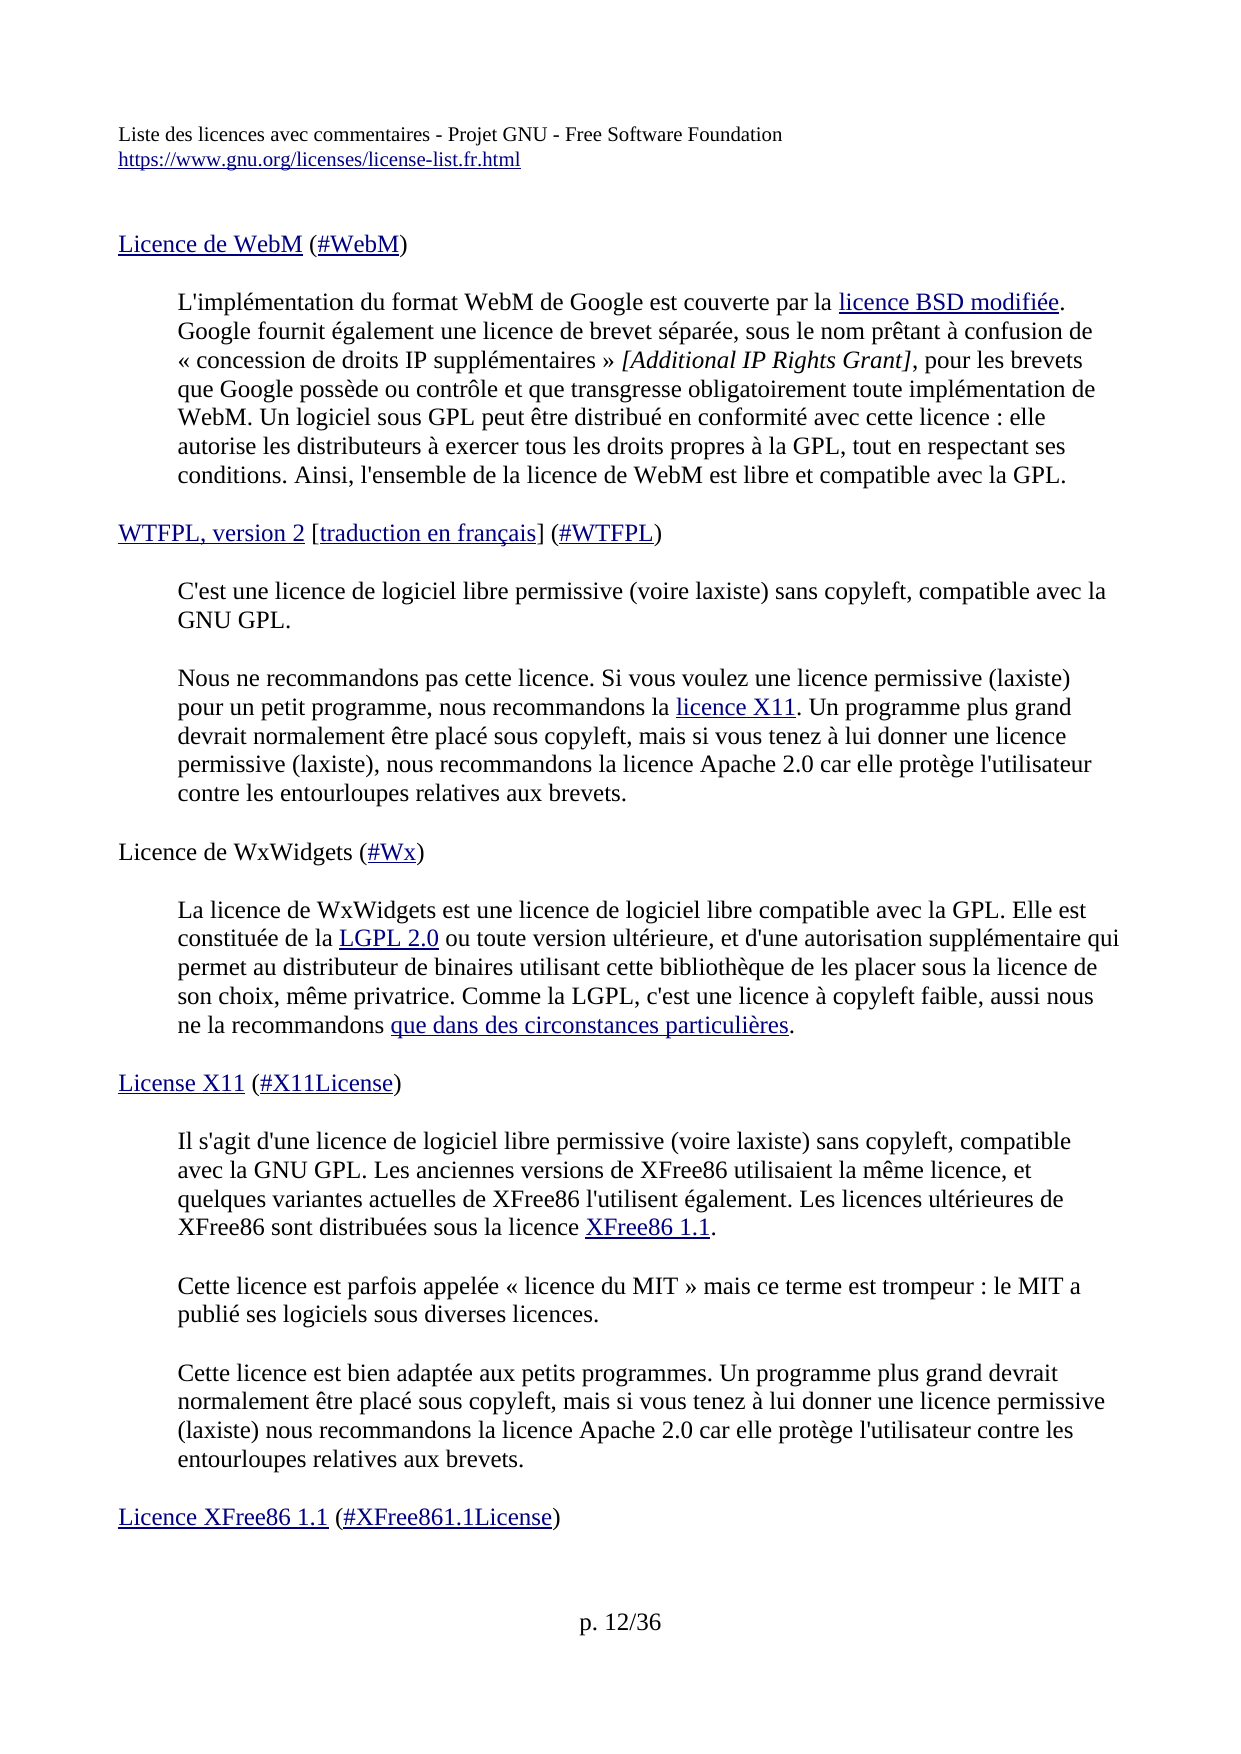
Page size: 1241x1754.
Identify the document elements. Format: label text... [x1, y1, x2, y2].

list Cette licence est parfois appelée « licence du MIT » mais ce terme est trompeur : le MIT a publié ses logiciels sous diverses licences. [177, 1271, 1122, 1328]
subtitle Licence de WebM (#WebM) [118, 229, 1122, 258]
list Il s'agit d'une licence de logiciel libre permissive (voire laxiste) sans copyleft, compatible avec la GNU GPL. Les anciennes versions de XFree86 utilisaient la même licence, et quelques variantes actuelles de XFree86 l'utilisent également. Les licences ultérieures de XFree86 sont distribuées sous la licence XFree86 1.1. [177, 1126, 1122, 1241]
list L'implémentation du format WebM de Google est couverte par la licence BSD modifiée. Google fournit également une licence de brevet séparée, sous le nom prêtant à confusion de « concession de droits IP supplémentaires » [Additional IP Rights Grant], pour les brevets que Google possède ou contrôle et que transgresse obligatoirement toute implémentation de WebM. Un logiciel sous GPL peut être distribué en conformité avec cette licence : elle autorise les distributeurs à exercer tous les droits propres à la GPL, tout en respectant ses conditions. Ainsi, l'ensemble de la licence de WebM est libre et compatible avec la GPL. [177, 287, 1122, 489]
subtitle License X11 (#X11License) [118, 1068, 1122, 1097]
subtitle Licence XFree86 1.1 (#XFree861.1License) [118, 1502, 1122, 1531]
subtitle WTFPL, version 2 [traduction en français] (#WTFPL) [118, 518, 1122, 547]
list La licence de WxWidgets est une licence de logiciel libre compatible avec la GPL. Elle est constituée de la LGPL 2.0 ou toute version ultérieure, et d'une autorisation supplémentaire qui permet au distributeur de binaires utilisant cette bibliothèque de les placer sous la licence de son choix, même privatrice. Comme la LGPL, c'est une licence à copyleft faible, aussi nous ne la recommandons que dans des circonstances particulières. [177, 895, 1122, 1038]
list Cette licence est bien adaptée aux petits programmes. Un programme plus grand devrait normalement être placé sous copyleft, mais si vous tenez à lui donner une licence permissive (laxiste) nous recommandons la licence Apache 2.0 car elle protège l'utilisateur contre les entourloupes relatives aux brevets. [177, 1358, 1122, 1473]
subtitle Licence de WxWidgets (#Wx) [118, 837, 1122, 865]
list C'est une licence de logiciel libre permissive (voire laxiste) sans copyleft, compatible avec la GNU GPL. [177, 576, 1122, 634]
list Nous ne recommandons pas cette licence. Si vous voulez une licence permissive (laxiste) pour un petit programme, nous recommandons la licence X11. Un programme plus grand devrait normalement être placé sous copyleft, mais si vous tenez à lui donner une licence permissive (laxiste), nous recommandons la licence Apache 2.0 car elle protège l'utilisateur contre les entourloupes relatives aux brevets. [177, 663, 1122, 807]
